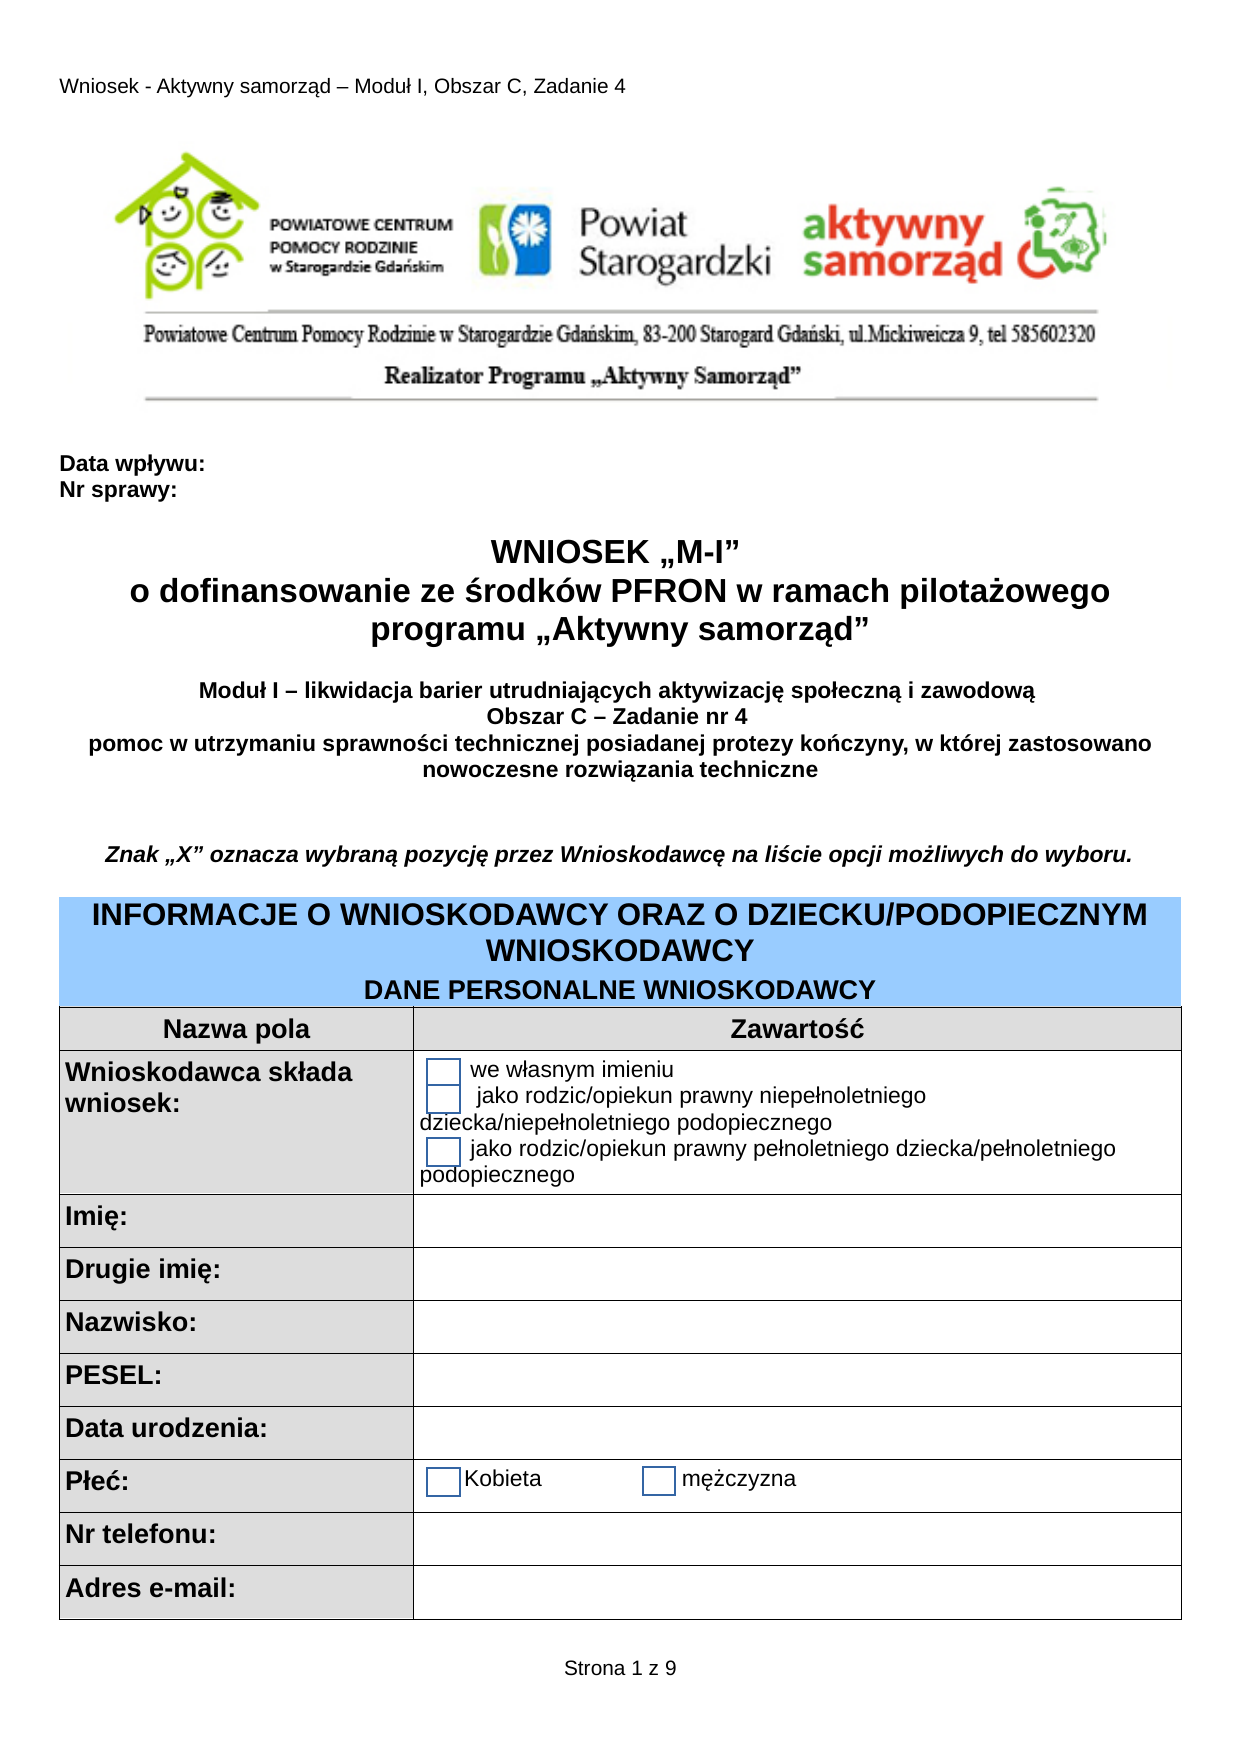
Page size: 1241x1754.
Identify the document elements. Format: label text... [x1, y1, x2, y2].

table_cell [414, 1301, 1181, 1353]
subtitle Moduł I – likwidacja barier utrudniających aktywizację społeczną i zawodową Obszar C – Zadanie nr 4 pomoc w utrzymaniu sprawności technicznej posiadanej protezy kończyny, w której zastosowano nowoczesne rozwiązania techniczne [59, 677, 1181, 782]
table_cell Drugie imię: [60, 1248, 413, 1300]
table_cell Kobieta mężczyzna [414, 1460, 1181, 1512]
table_header Nazwa pola [60, 1008, 413, 1050]
table_cell Wnioskodawca składa wniosek: [60, 1051, 413, 1193]
picture [59, 127, 1182, 416]
text Data wpływu: [59, 450, 1181, 476]
table_cell Płeć: [60, 1460, 413, 1512]
subtitle INFORMACJE O WNIOSKODAWCY ORAZ O DZIECKU/PODOPIECZNYM WNIOSKODAWCY [59, 897, 1181, 968]
table_cell Nr telefonu: [60, 1513, 413, 1565]
table_cell [414, 1566, 1181, 1618]
table_header Zawartość [414, 1008, 1181, 1050]
subtitle DANE PERSONALNE WNIOSKODAWCY [59, 971, 1181, 1006]
table_cell Adres e-mail: [60, 1566, 413, 1618]
table_cell we własnym imieniu jako rodzic/opiekun prawny niepełnoletniego dziecka/niepełnoletniego podopiecznego jako rodzic/opiekun prawny pełnoletniego dziecka/pełnoletniego podopiecznego [414, 1051, 1181, 1193]
table_cell [414, 1248, 1181, 1300]
table_cell [414, 1354, 1181, 1406]
table_cell Data urodzenia: [60, 1407, 413, 1459]
text Znak „X” oznacza wybraną pozycję przez Wnioskodawcę na liście opcji możliwych do wyboru. [59, 841, 1181, 868]
table_cell [414, 1195, 1181, 1247]
subtitle WNIOSEK „M-I” o dofinansowanie ze środków PFRON w ramach pilotażowego programu „Aktywny samorząd” [59, 532, 1181, 647]
text Nr sprawy: [59, 476, 1181, 503]
table_cell [414, 1513, 1181, 1565]
table_cell Nazwisko: [60, 1301, 413, 1353]
table_cell [414, 1407, 1181, 1459]
table_cell PESEL: [60, 1354, 413, 1406]
table_cell Imię: [60, 1195, 413, 1247]
